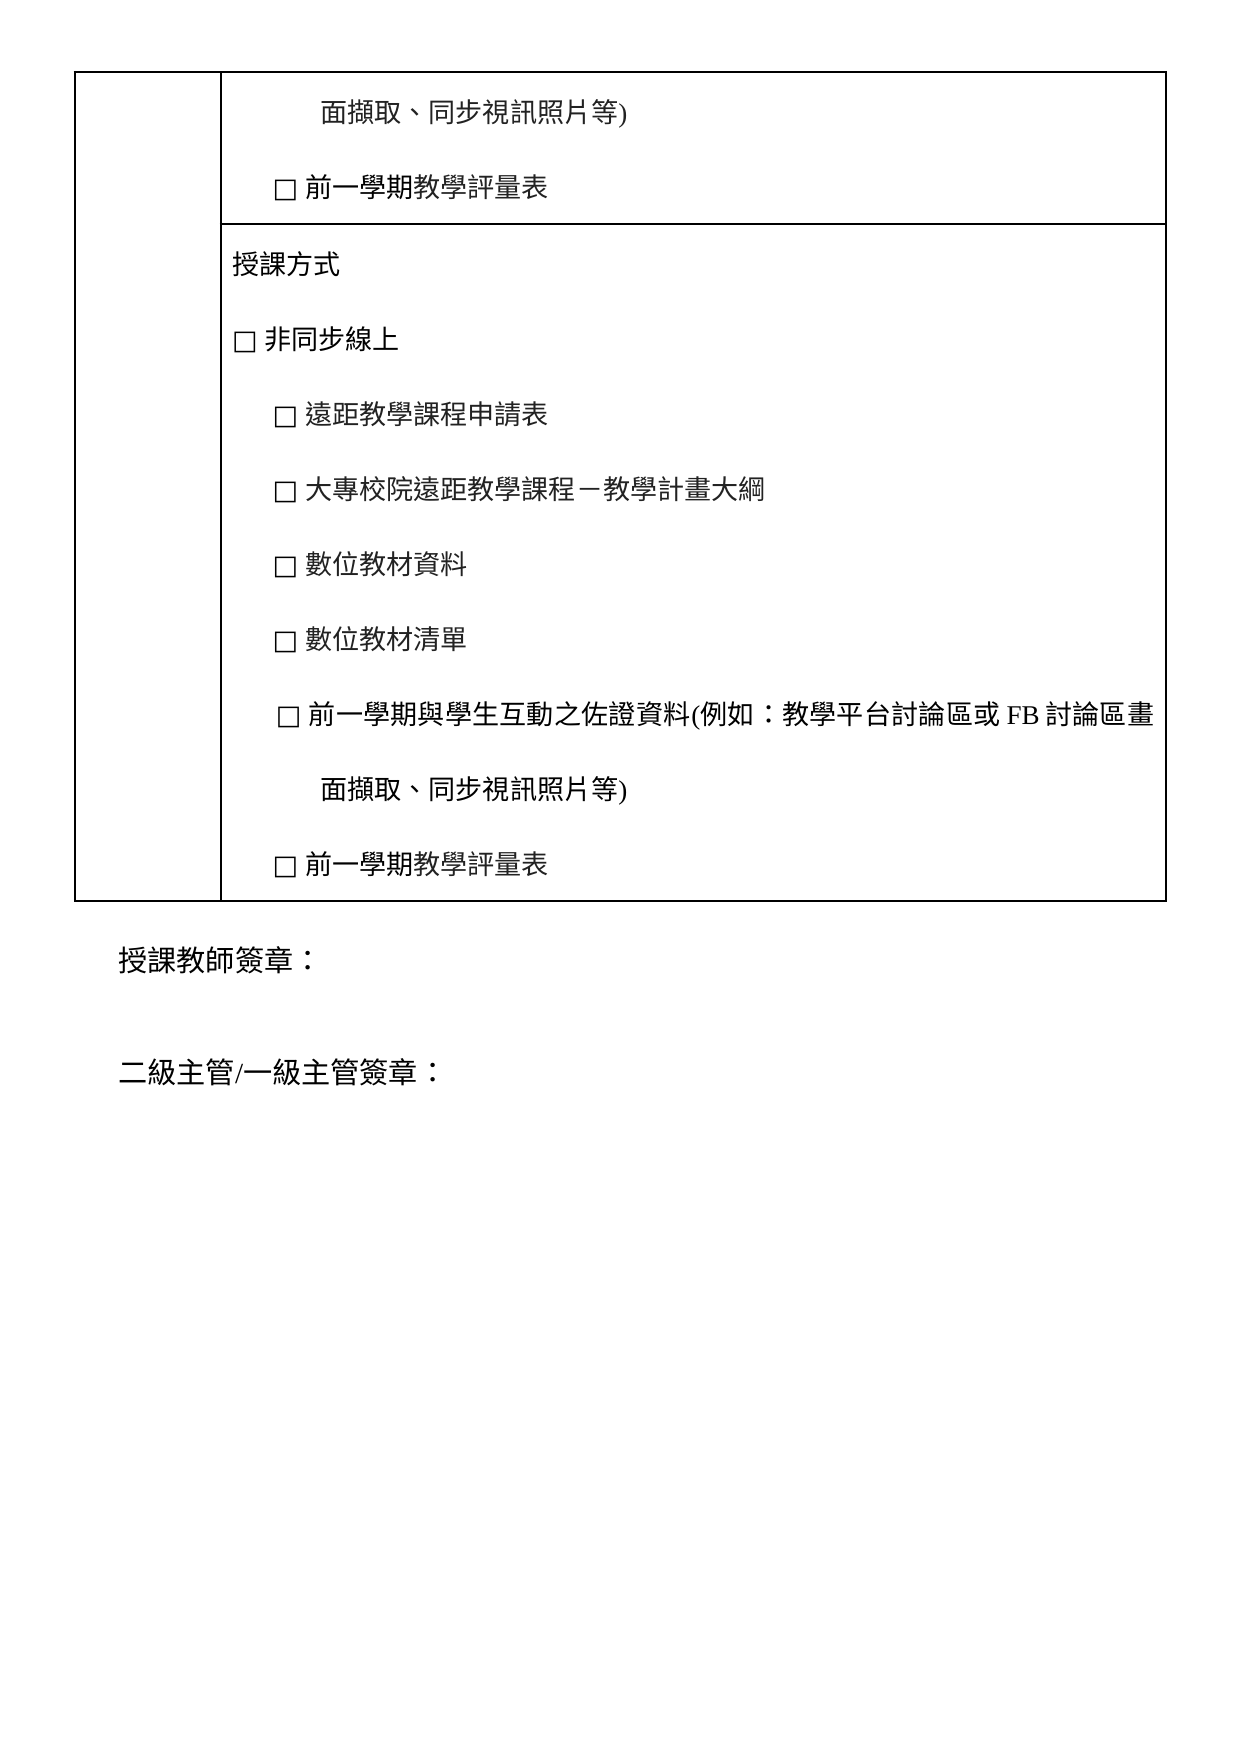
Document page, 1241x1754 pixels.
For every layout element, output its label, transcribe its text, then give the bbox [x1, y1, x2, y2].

table_cell 授課方式 □ 非同步線上 □ 遠距教學課程申請表 □ 大專校院遠距教學課程－教學計畫大綱 □ 數位教材資料 □ 數位教材清單 □ 前一學期與學生互動之佐證資料(例如：教學平台討論區或FB討論區畫面擷取、同步視訊照片等) □ 前一學期教學評量表 [222, 225, 1165, 900]
text 授課教師簽章： [118, 921, 1122, 996]
table_cell 面擷取、同步視訊照片等) □ 前一學期教學評量表 [222, 73, 1165, 223]
table_cell [76, 73, 220, 900]
text 二級主管/一級主管簽章： [118, 1033, 1122, 1108]
